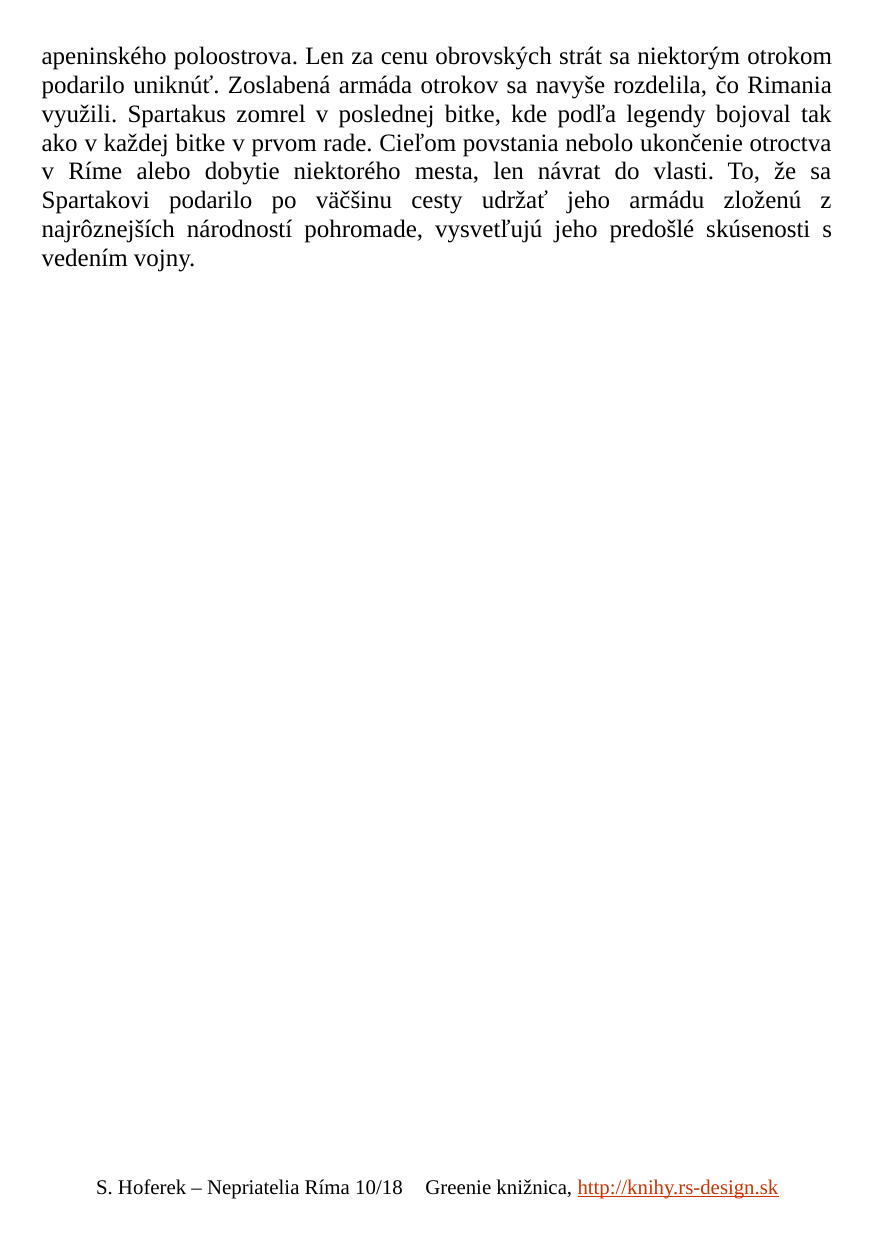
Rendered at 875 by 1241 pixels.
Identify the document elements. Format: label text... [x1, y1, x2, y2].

text apeninského poloostrova. Len za cenu obrovských strát sa niektorým otrokom podarilo uniknúť. Zoslabená armáda otrokov sa navyše rozdelila, čo Rimania využili. Spartakus zomrel v poslednej bitke, kde podľa legendy bojoval tak ako v každej bitke v prvom rade. Cieľom povstania nebolo ukončenie otroctva v Ríme alebo dobytie niektorého mesta, len návrat do vlasti. To, že sa Spartakovi podarilo po väčšinu cesty udržať jeho armádu zloženú z najrôznejších národností pohromade, vysvetľujú jeho predošlé skúsenosti s vedením vojny. [41, 41, 833, 271]
